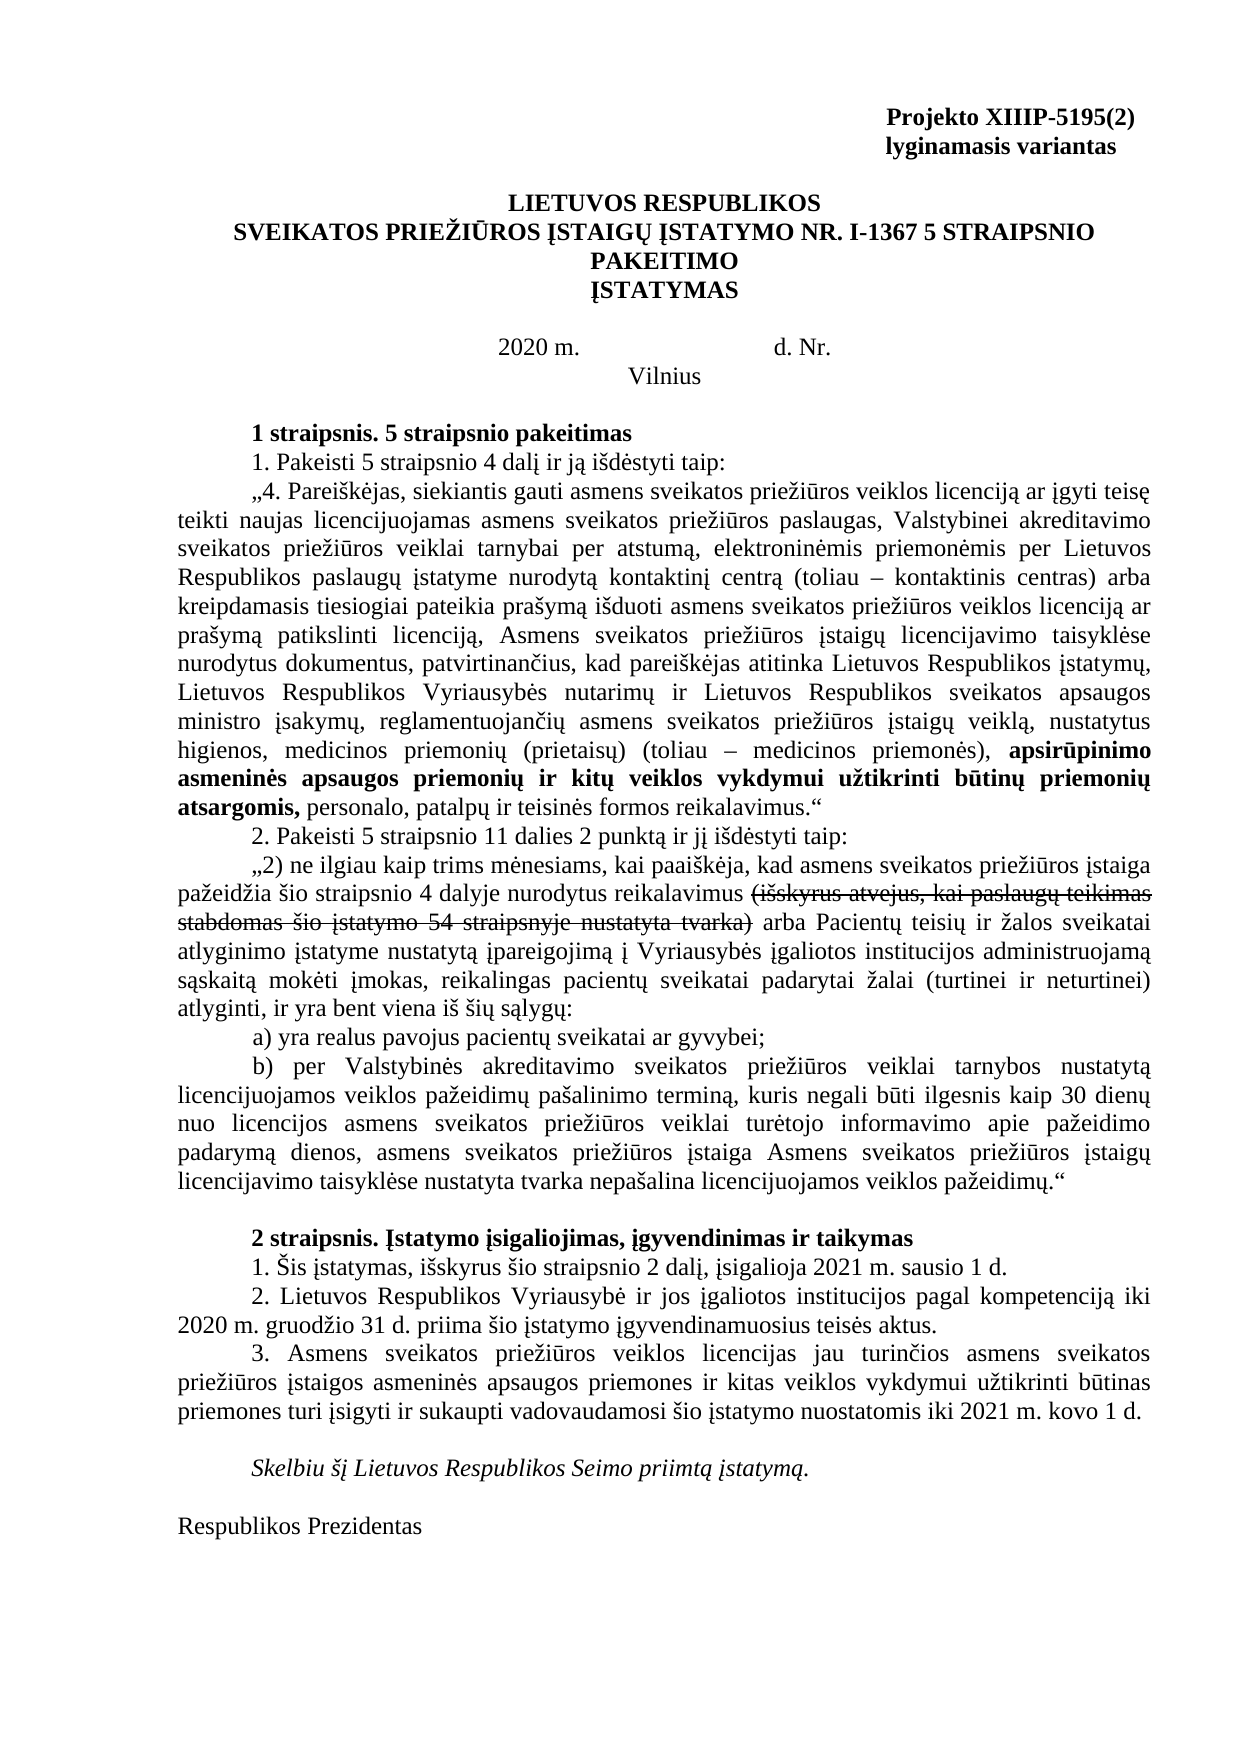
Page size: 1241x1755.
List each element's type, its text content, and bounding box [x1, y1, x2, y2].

text 1. Pakeisti 5 straipsnio 4 dalį ir ją išdėstyti taip: [177, 447, 1152, 476]
text Skelbiu šį Lietuvos Respublikos Seimo priimtą įstatymą. [177, 1453, 1152, 1482]
text „4. Pareiškėjas, siekiantis gauti asmens sveikatos priežiūros veiklos licenciją ar įgyti teisę teikti naujas licencijuojamas asmens sveikatos priežiūros paslaugas, Valstybinei akreditavimo sveikatos priežiūros veiklai tarnybai per atstumą, elektroninėmis priemonėmis per Lietuvos Respublikos paslaugų įstatyme nurodytą kontaktinį centrą (toliau – kontaktinis centras) arba kreipdamasis tiesiogiai pateikia prašymą išduoti asmens sveikatos priežiūros veiklos licenciją ar prašymą patikslinti licenciją, Asmens sveikatos priežiūros įstaigų licencijavimo taisyklėse nurodytus dokumentus, patvirtinančius, kad pareiškėjas atitinka Lietuvos Respublikos įstatymų, Lietuvos Respublikos Vyriausybės nutarimų ir Lietuvos Respublikos sveikatos apsaugos ministro įsakymų, reglamentuojančių asmens sveikatos priežiūros įstaigų veiklą, nustatytus higienos, medicinos priemonių (prietaisų) (toliau – medicinos priemonės), apsirūpinimo asmeninės apsaugos priemonių ir kitų veiklos vykdymui užtikrinti būtinų priemonių atsargomis, personalo, patalpų ir teisinės formos reikalavimus.“ [177, 476, 1152, 821]
text 2 straipsnis. Įstatymo įsigaliojimas, įgyvendinimas ir taikymas [177, 1223, 1152, 1252]
text LIETUVOS RESPUBLIKOS [177, 188, 1152, 217]
text 1 straipsnis. 5 straipsnio pakeitimas [177, 418, 1152, 447]
text 2020 m. d. Nr. [177, 332, 1152, 361]
text a) yra realus pavojus pacientų sveikatai ar gyvybei; [177, 1022, 1152, 1051]
text 2. Lietuvos Respublikos Vyriausybė ir jos įgaliotos institucijos pagal kompetenciją iki 2020 m. gruodžio 31 d. priima šio įstatymo įgyvendinamuosius teisės aktus. [177, 1281, 1152, 1338]
text 3. Asmens sveikatos priežiūros veiklos licencijas jau turinčios asmens sveikatos priežiūros įstaigos asmeninės apsaugos priemones ir kitas veiklos vykdymui užtikrinti būtinas priemones turi įsigyti ir sukaupti vadovaudamosi šio įstatymo nuostatomis iki 2021 m. kovo 1 d. [177, 1338, 1152, 1425]
text 1. Šis įstatymas, išskyrus šio straipsnio 2 dalį, įsigalioja 2021 m. sausio 1 d. [177, 1252, 1152, 1281]
text Respublikos Prezidentas [177, 1511, 1152, 1540]
text „2) ne ilgiau kaip trims mėnesiams, kai paaiškėja, kad asmens sveikatos priežiūros įstaiga pažeidžia šio straipsnio 4 dalyje nurodytus reikalavimus (išskyrus atvejus, kai paslaugų teikimas stabdomas šio įstatymo 54 straipsnyje nustatyta tvarka) arba Pacientų teisių ir žalos sveikatai atlyginimo įstatyme nustatytą įpareigojimą į Vyriausybės įgaliotos institucijos administruojamą sąskaitą mokėti įmokas, reikalingas pacientų sveikatai padarytai žalai (turtinei ir neturtinei) atlyginti, ir yra bent viena iš šių sąlygų: [177, 850, 1152, 1022]
text 2. Pakeisti 5 straipsnio 11 dalies 2 punktą ir jį išdėstyti taip: [177, 821, 1152, 850]
text Vilnius [177, 361, 1152, 390]
text SVEIKATOS PRIEŽIŪROS ĮSTAIGŲ ĮSTATYMO NR. I-1367 5 straipsnio PAKEITIMO ĮSTATYMAS [177, 217, 1152, 303]
text b) per Valstybinės akreditavimo sveikatos priežiūros veiklai tarnybos nustatytą licencijuojamos veiklos pažeidimų pašalinimo terminą, kuris negali būti ilgesnis kaip 30 dienų nuo licencijos asmens sveikatos priežiūros veiklai turėtojo informavimo apie pažeidimo padarymą dienos, asmens sveikatos priežiūros įstaiga Asmens sveikatos priežiūros įstaigų licencijavimo taisyklėse nustatyta tvarka nepašalina licencijuojamos veiklos pažeidimų.“ [177, 1051, 1152, 1195]
